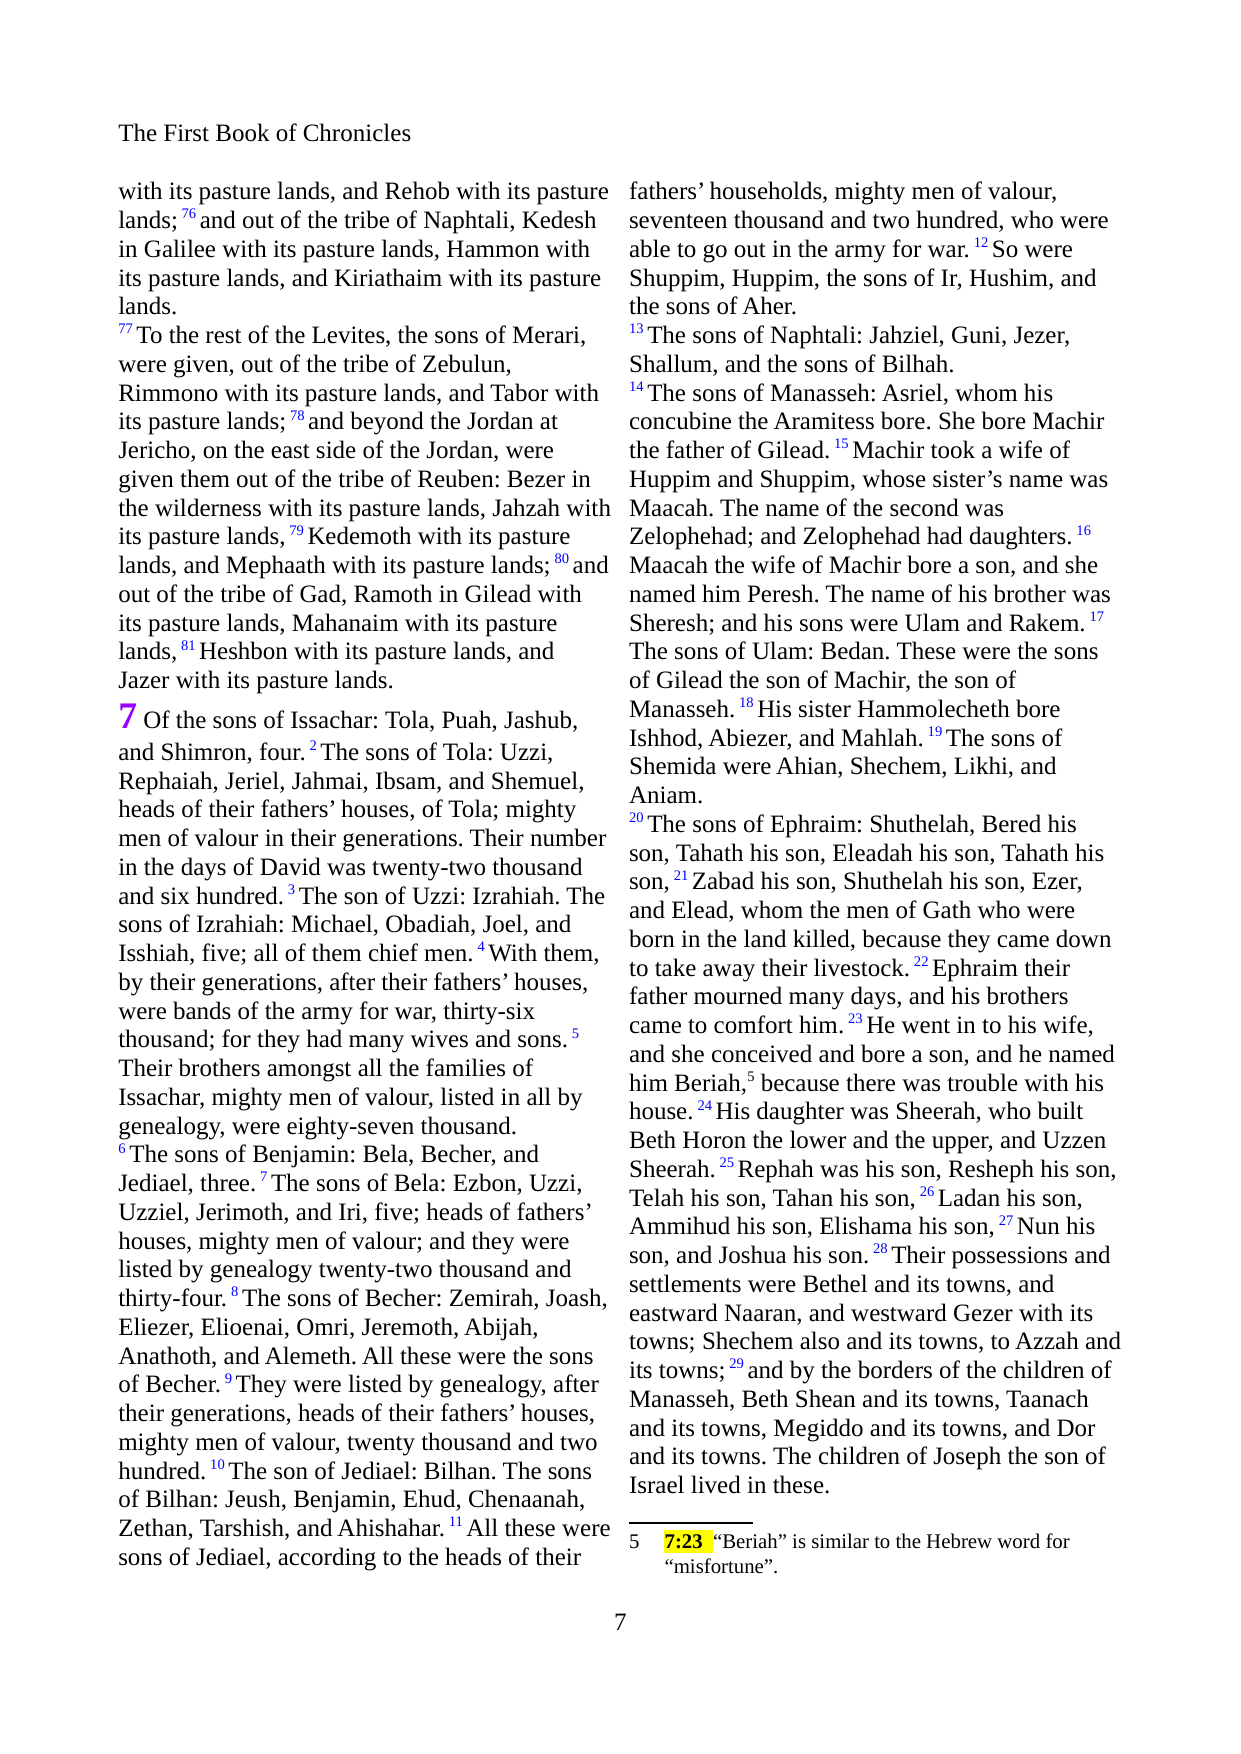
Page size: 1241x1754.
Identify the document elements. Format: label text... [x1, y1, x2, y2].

text 7:23 “Beriah” is similar to the Hebrew word for “misfortune”. [629, 1529, 1122, 1578]
text 13 The sons of Naphtali: Jahziel, Guni, Jezer, Shallum, and the sons of Bilhah. [629, 320, 1122, 378]
text fathers’ households, mighty men of valour, seventeen thousand and two hundred, who were able to go out in the army for war. 12 So were Shuppim, Huppim, the sons of Ir, Hushim, and the sons of Aher. [629, 176, 1122, 320]
text 6 The sons of Benjamin: Bela, Becher, and Jediael, three. 7 The sons of Bela: Ezbon, Uzzi, Uzziel, Jerimoth, and Iri, five; heads of fathers’ houses, mighty men of valour; and they were listed by genealogy twenty-two thousand and thirty-four. 8 The sons of Becher: Zemirah, Joash, Eliezer, Elioenai, Omri, Jeremoth, Abijah, Anathoth, and Alemeth. All these were the sons of Becher. 9 They were listed by genealogy, after their generations, heads of their fathers’ houses, mighty men of valour, twenty thousand and two hundred. 10 The son of Jediael: Bilhan. The sons of Bilhan: Jeush, Benjamin, Ehud, Chenaanah, Zethan, Tarshish, and Ahishahar. 11 All these were sons of Jediael, according to the heads of their [118, 1139, 611, 1571]
text 77 To the rest of the Levites, the sons of Merari, were given, out of the tribe of Zebulun, Rimmono with its pasture lands, and Tabor with its pasture lands; 78 and beyond the Jordan at Jericho, on the east side of the Jordan, were given them out of the tribe of Reuben: Bezer in the wilderness with its pasture lands, Jahzah with its pasture lands, 79 Kedemoth with its pasture lands, and Mephaath with its pasture lands; 80 and out of the tribe of Gad, Ramoth in Gilead with its pasture lands, Mahanaim with its pasture lands, 81 Heshbon with its pasture lands, and Jazer with its pasture lands. [118, 320, 611, 694]
text 7 Of the sons of Issachar: Tola, Puah, Jashub, and Shimron, four. 2 The sons of Tola: Uzzi, Rephaiah, Jeriel, Jahmai, Ibsam, and Shemuel, heads of their fathers’ houses, of Tola; mighty men of valour in their generations. Their number in the days of David was twenty-two thousand and six hundred. 3 The son of Uzzi: Izrahiah. The sons of Izrahiah: Michael, Obadiah, Joel, and Isshiah, five; all of them chief men. 4 With them, by their generations, after their fathers’ houses, were bands of the army for war, thirty-six thousand; for they had many wives and sons. 5 Their brothers amongst all the families of Issachar, mighty men of valour, listed in all by genealogy, were eighty-seven thousand. [118, 694, 611, 1139]
text 14 The sons of Manasseh: Asriel, whom his concubine the Aramitess bore. She bore Machir the father of Gilead. 15 Machir took a wife of Huppim and Shuppim, whose sister’s name was Maacah. The name of the second was Zelophehad; and Zelophehad had daughters. 16 Maacah the wife of Machir bore a son, and she named him Peresh. The name of his brother was Sheresh; and his sons were Ulam and Rakem. 17 The sons of Ulam: Bedan. These were the sons of Gilead the son of Machir, the son of Manasseh. 18 His sister Hammolecheth bore Ishhod, Abiezer, and Mahlah. 19 The sons of Shemida were Ahian, Shechem, Likhi, and Aniam. [629, 378, 1122, 809]
text 20 The sons of Ephraim: Shuthelah, Bered his son, Tahath his son, Eleadah his son, Tahath his son, 21 Zabad his son, Shuthelah his son, Ezer, and Elead, whom the men of Gath who were born in the land killed, because they came down to take away their livestock. 22 Ephraim their father mourned many days, and his brothers came to comfort him. 23 He went in to his wife, and she conceived and bore a son, and he named him Beriah, because there was trouble with his house. 24 His daughter was Sheerah, who built Beth Horon the lower and the upper, and Uzzen Sheerah. 25 Rephah was his son, Resheph his son, Telah his son, Tahan his son, 26 Ladan his son, Ammihud his son, Elishama his son, 27 Nun his son, and Joshua his son. 28 Their possessions and settlements were Bethel and its towns, and eastward Naaran, and westward Gezer with its towns; Shechem also and its towns, to Azzah and its towns; 29 and by the borders of the children of Manasseh, Beth Shean and its towns, Taanach and its towns, Megiddo and its towns, and Dor and its towns. The children of Joseph the son of Israel lived in these. [629, 809, 1122, 1499]
text with its pasture lands, and Rehob with its pasture lands; 76 and out of the tribe of Naphtali, Kedesh in Galilee with its pasture lands, Hammon with its pasture lands, and Kiriathaim with its pasture lands. [118, 176, 611, 320]
